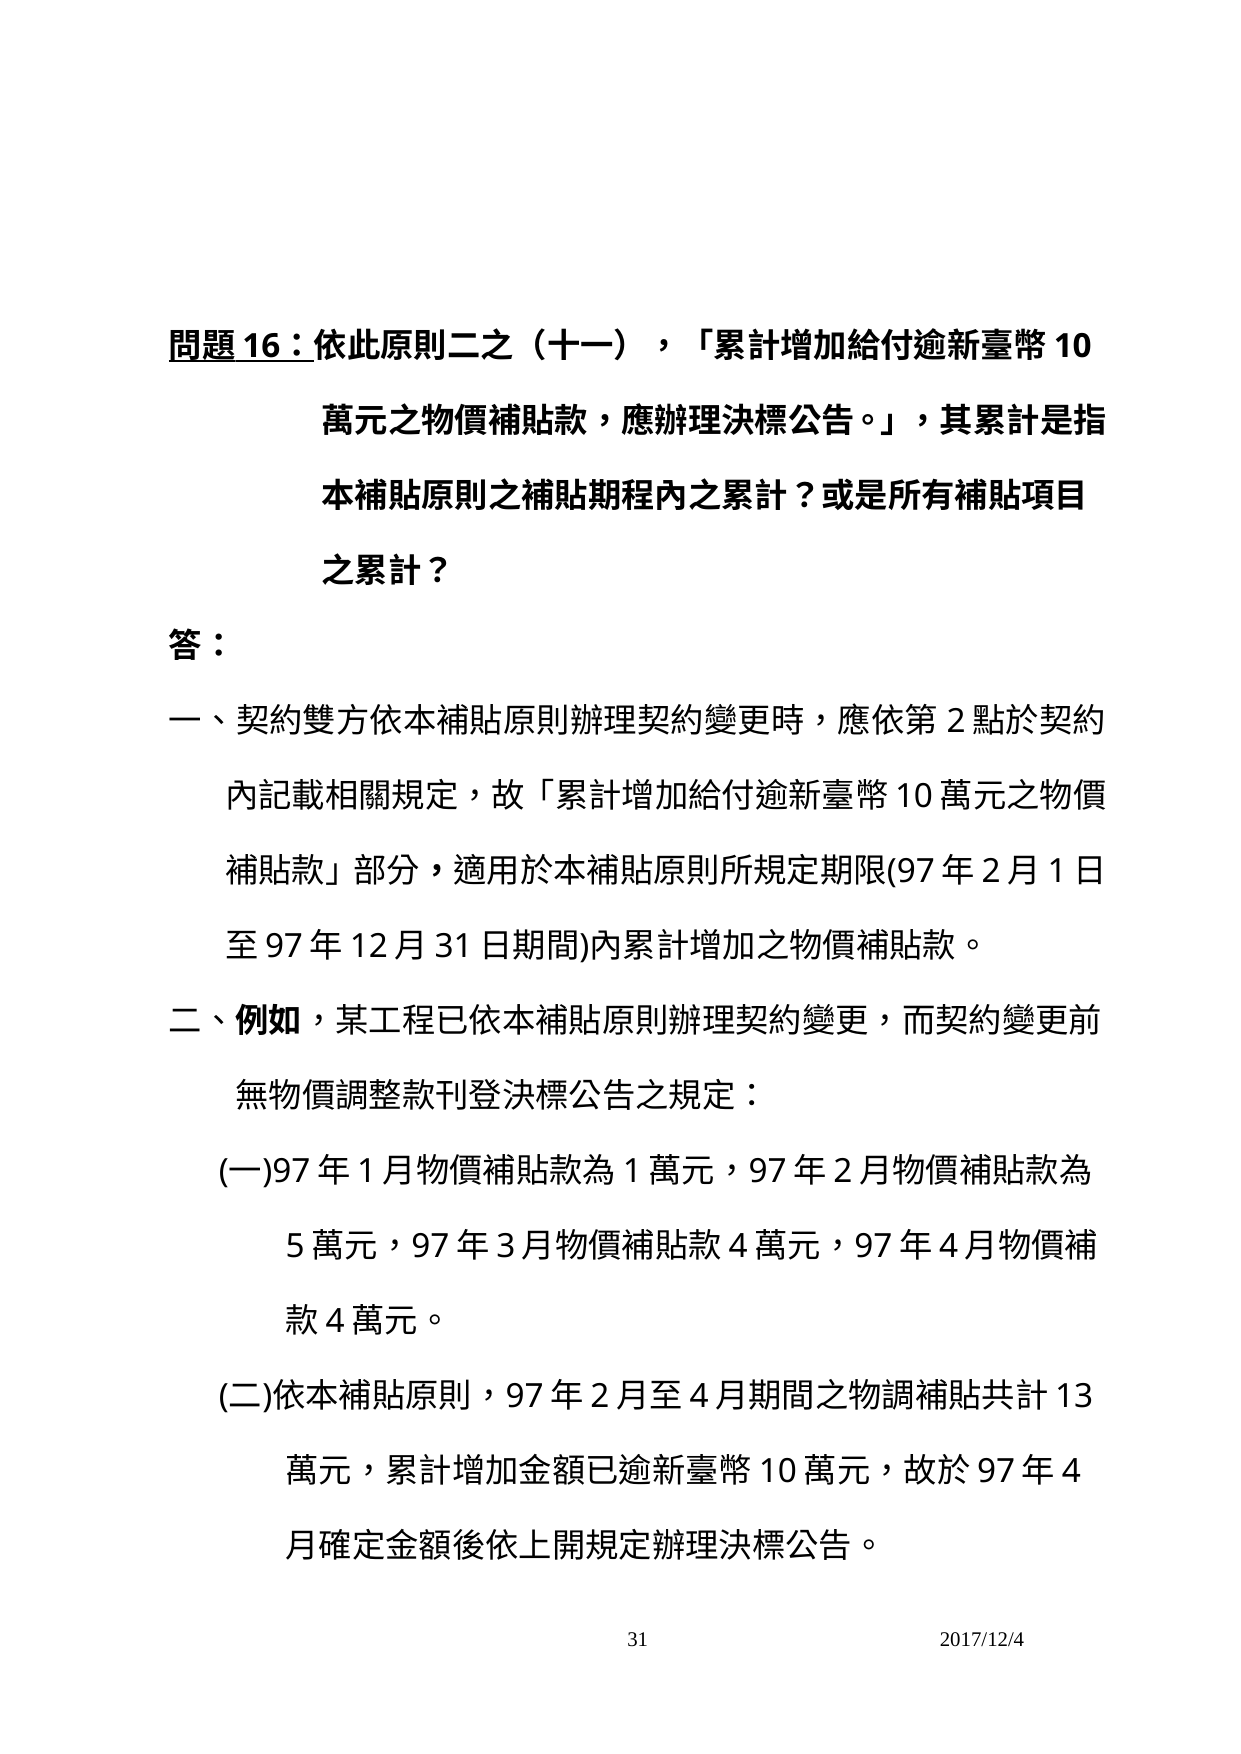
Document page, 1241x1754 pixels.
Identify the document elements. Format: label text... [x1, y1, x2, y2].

text 問題16：依此原則二之（十一），「累計增加給付逾新臺幣10萬元之物價補貼款，應辦理決標公告。」，其累計是指本補貼原則之補貼期程內之累計？或是所有補貼項目之累計？ [169, 305, 1106, 605]
text (一)97年1月物價補貼款為1萬元，97年2月物價補貼款為5萬元，97年3月物價補貼款4萬元，97年4月物價補款4萬元。 [219, 1130, 1106, 1355]
text 二、例如，某工程已依本補貼原則辦理契約變更，而契約變更前無物價調整款刊登決標公告之規定： [169, 980, 1106, 1130]
text 一、契約雙方依本補貼原則辦理契約變更時，應依第2點於契約內記載相關規定，故「累計增加給付逾新臺幣10萬元之物價補貼款」部分，適用於本補貼原則所規定期限(97年2月1日至97年12月31日期間)內累計增加之物價補貼款。 [169, 680, 1106, 980]
text (二)依本補貼原則，97年2月至4月期間之物調補貼共計13萬元，累計增加金額已逾新臺幣10萬元，故於97年4月確定金額後依上開規定辦理決標公告。 [219, 1355, 1106, 1580]
text 答： [169, 605, 1106, 680]
